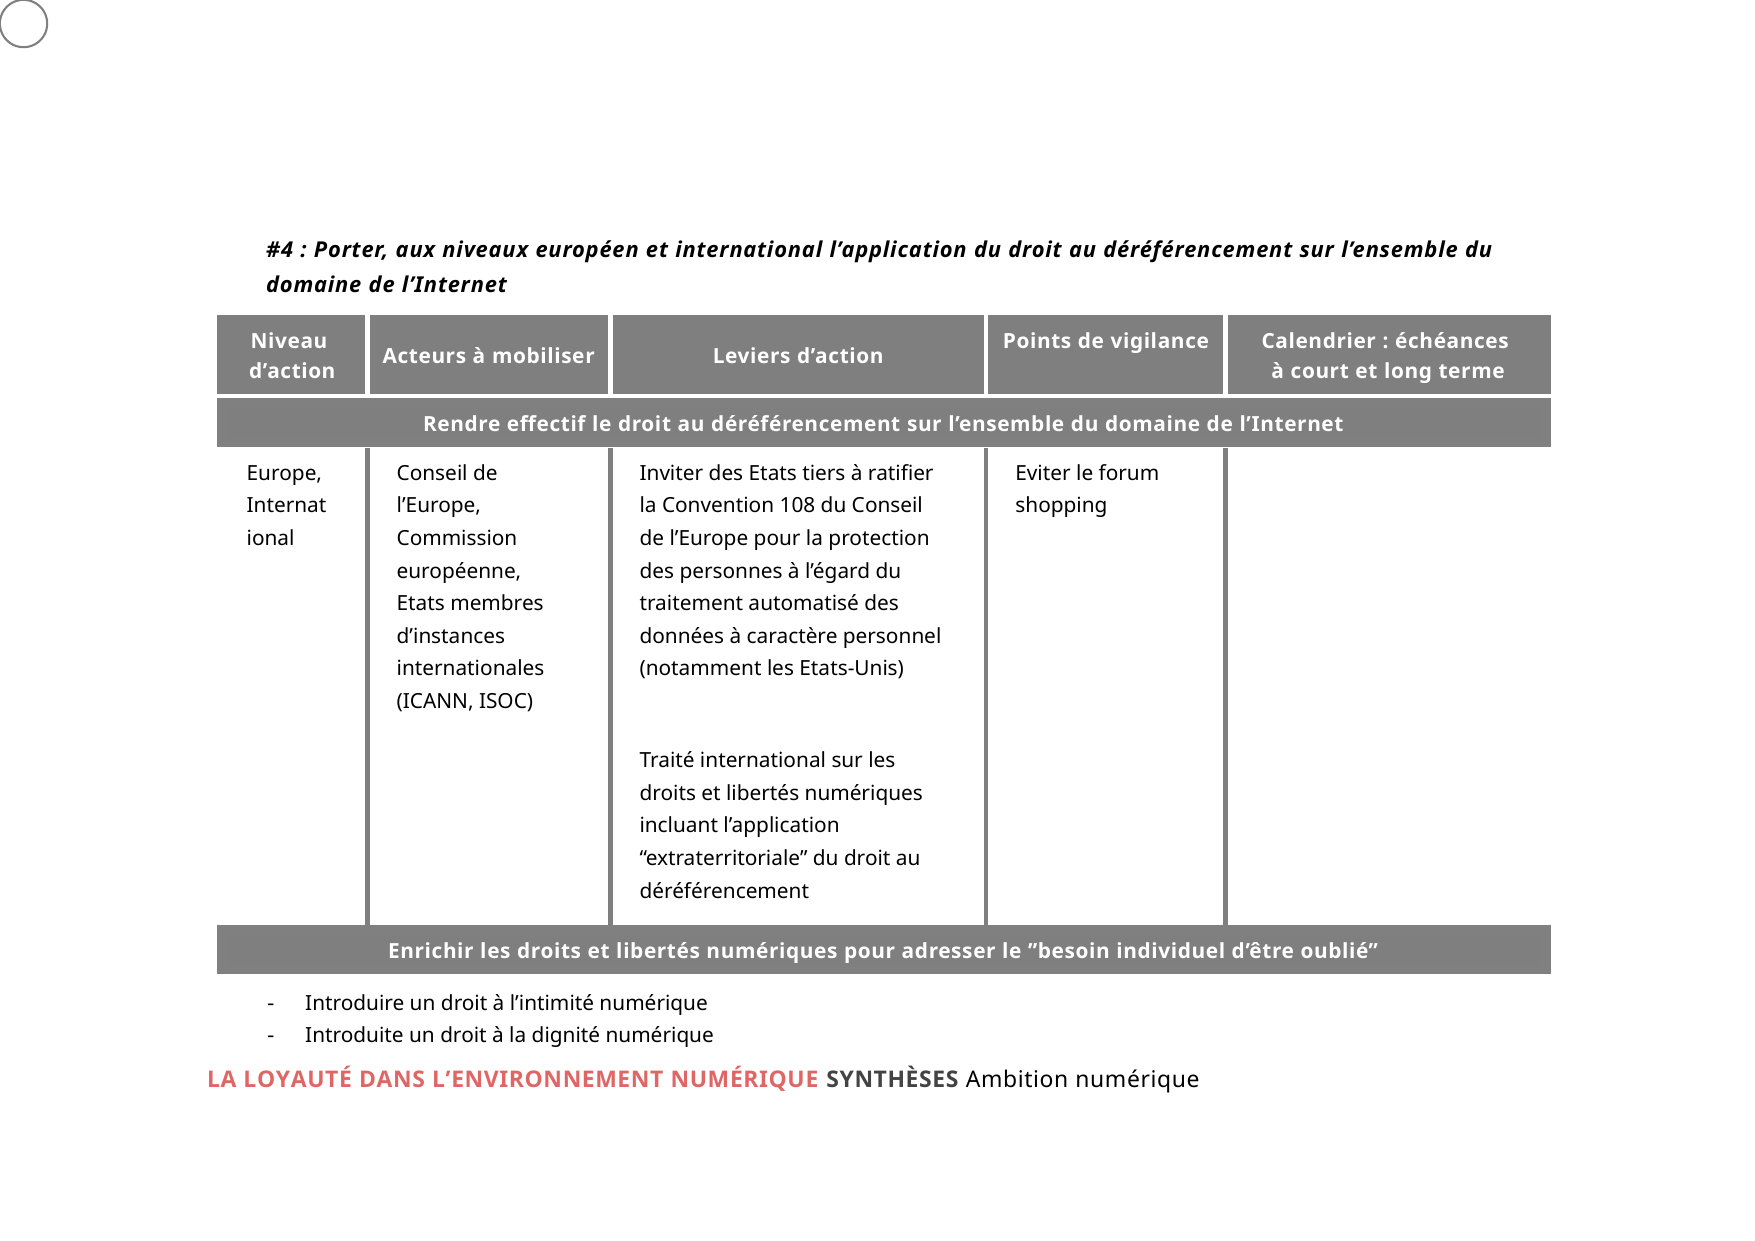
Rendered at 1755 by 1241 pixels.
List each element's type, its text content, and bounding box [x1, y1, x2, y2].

text #4 : Porter, aux niveaux européen et international l’application du droit au déréférencement sur l’ensemble du domaine de l’Internet [266, 234, 1551, 298]
table_header Acteurs à mobiliser [370, 315, 608, 394]
table_header Leviers d’action [613, 315, 984, 394]
table_header Points de vigilance [988, 315, 1223, 394]
table_cell Eviter le forum shopping [988, 448, 1223, 924]
table_cell Conseil de l’Europe, Commission européenne, Etats membres d’instances internationales (ICANN, ISOC) [370, 448, 608, 924]
table_cell Enrichir les droits et libertés numériques pour adresser le ”besoin individuel d’être oublié” [217, 925, 1551, 974]
table_cell Inviter des Etats tiers à ratifier la Convention 108 du Conseil de l’Europe pour la protection des personnes à l’égard du traitement automatisé des données à caractère personnel (notamment les Etats-Unis) Traité international sur les droits et libertés numériques incluant l’application “extraterritoriale” du droit au déréférencement [613, 448, 984, 924]
table_cell [1228, 448, 1551, 924]
table_cell Rendre effectif le droit au déréférencement sur l’ensemble du domaine de l’Internet [217, 398, 1551, 447]
table_header Niveau d’action [217, 315, 365, 394]
table_cell Introduire un droit à l’intimité numérique Introduite un droit à la dignité numérique [217, 975, 1551, 1058]
table_cell Europe, International [217, 448, 365, 924]
table_header Calendrier : échéances à court et long terme [1228, 315, 1551, 394]
